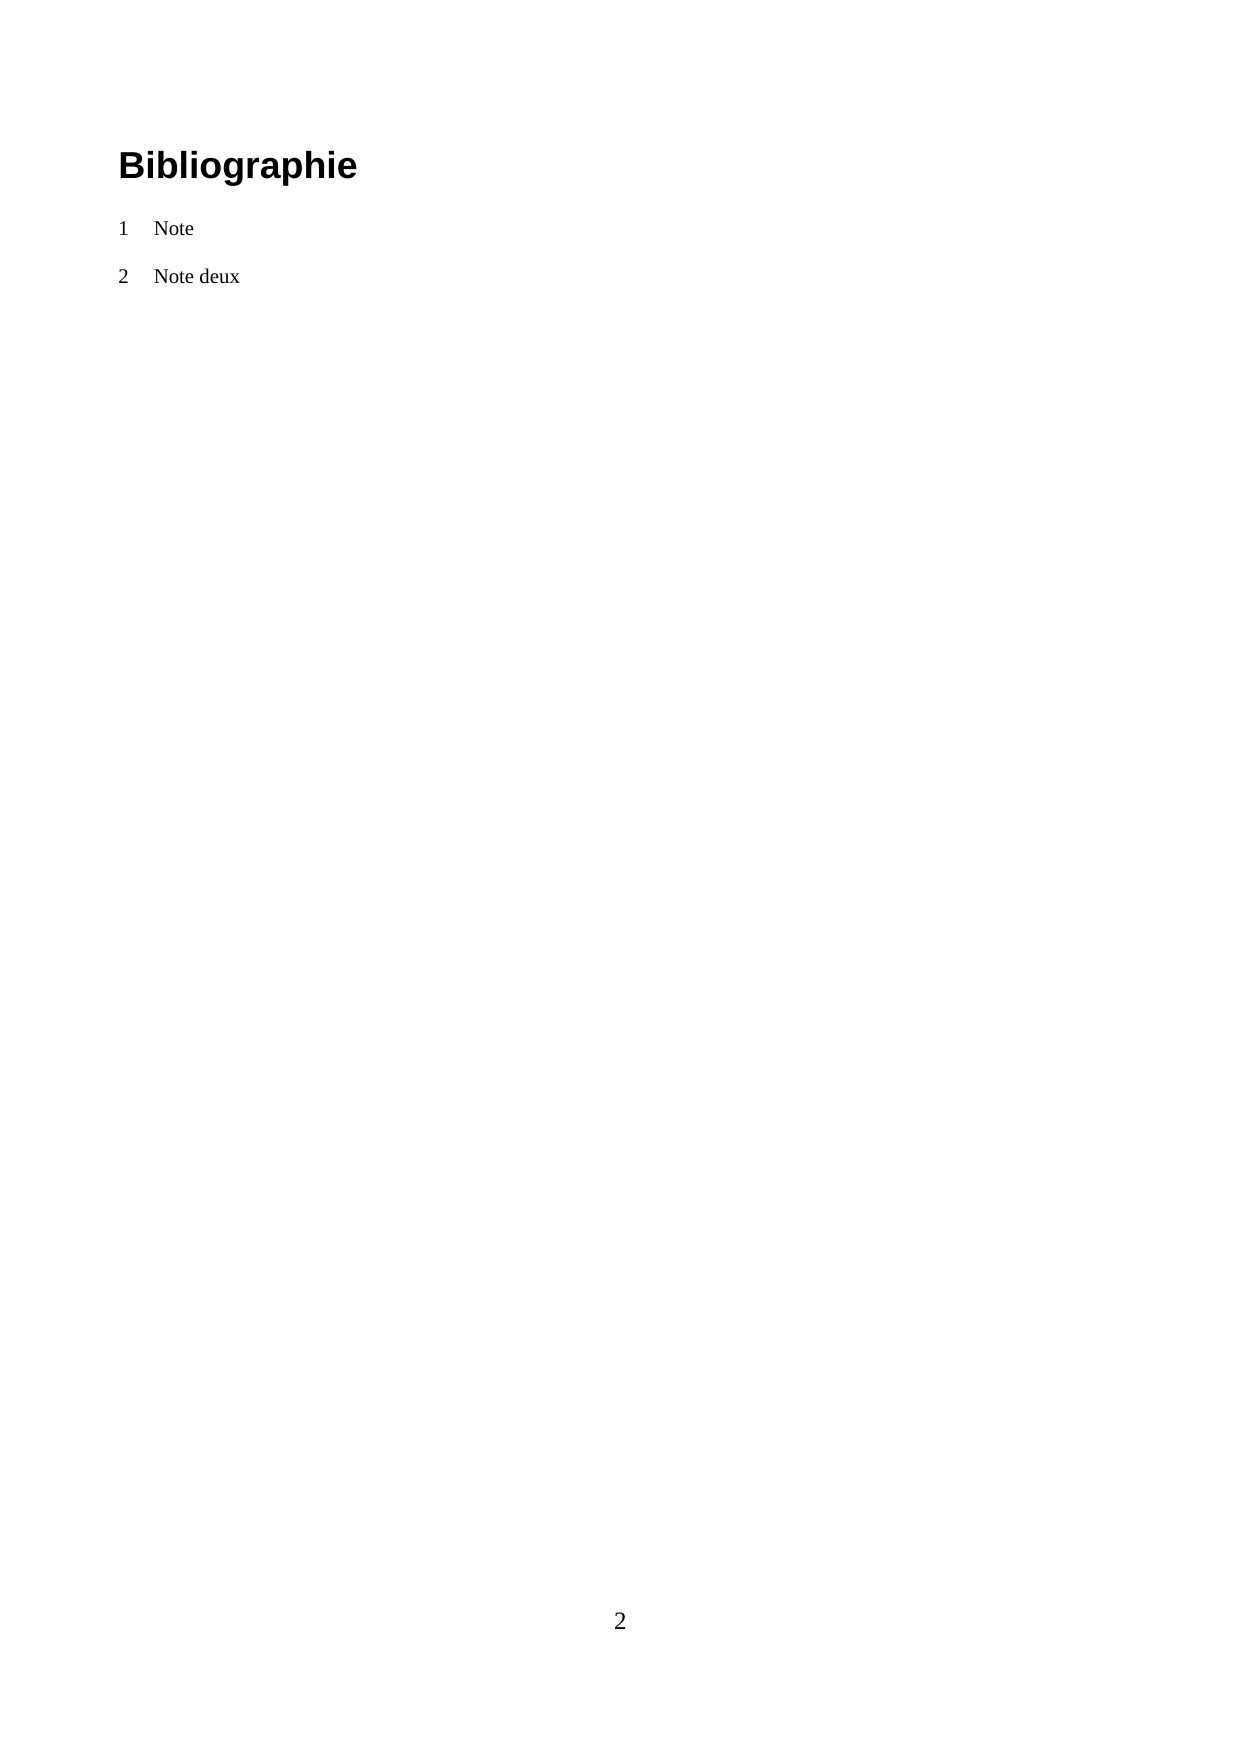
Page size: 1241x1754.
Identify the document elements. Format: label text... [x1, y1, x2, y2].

text Note deux [118, 264, 1122, 288]
text Note [118, 216, 1122, 240]
